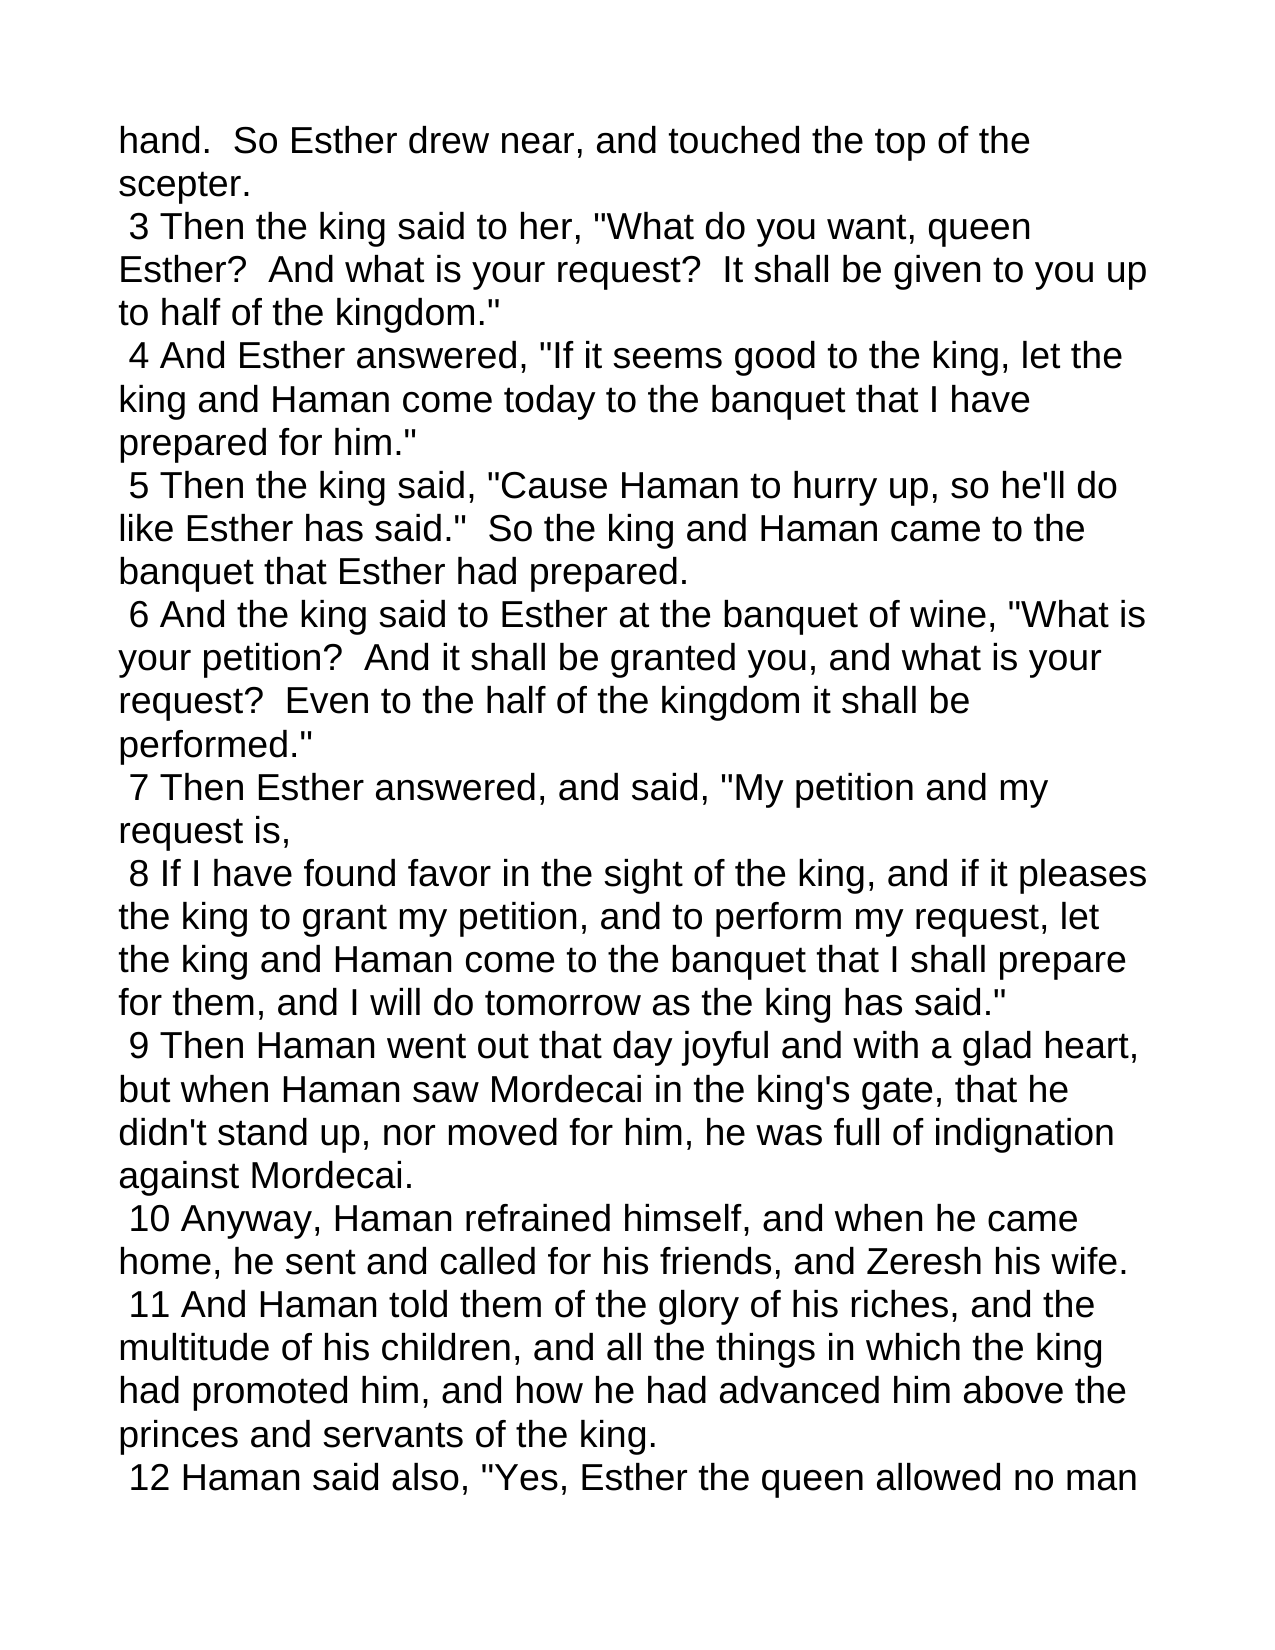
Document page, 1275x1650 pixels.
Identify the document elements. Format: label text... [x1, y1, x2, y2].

text 10 Anyway, Haman refrained himself, and when he came home, he sent and called for his friends, and Zeresh his wife. [118, 1196, 1157, 1282]
text 3 Then the king said to her, "What do you want, queen Esther? And what is your request? It shall be given to you up to half of the kingdom." [118, 204, 1157, 334]
text 8 If I have found favor in the sight of the king, and if it pleases the king to grant my petition, and to perform my request, let the king and Haman come to the banquet that I shall prepare for them, and I will do tomorrow as the king has said." [118, 851, 1157, 1024]
text 9 Then Haman went out that day joyful and with a glad heart, but when Haman saw Mordecai in the king's gate, that he didn't stand up, nor moved for him, he was full of indignation against Mordecai. [118, 1024, 1157, 1196]
text 6 And the king said to Esther at the banquet of wine, "What is your petition? And it shall be granted you, and what is your request? Even to the half of the kingdom it shall be performed." [118, 592, 1157, 765]
text 5 Then the king said, "Cause Haman to hurry up, so he'll do like Esther has said." So the king and Haman came to the banquet that Esther had prepared. [118, 463, 1157, 592]
text hand. So Esther drew near, and touched the top of the scepter. [118, 118, 1157, 204]
text 7 Then Esther answered, and said, "My petition and my request is, [118, 765, 1157, 851]
text 11 And Haman told them of the glory of his riches, and the multitude of his children, and all the things in which the king had promoted him, and how he had advanced him above the princes and servants of the king. [118, 1282, 1157, 1455]
text 4 And Esther answered, "If it seems good to the king, let the king and Haman come today to the banquet that I have prepared for him." [118, 334, 1157, 463]
text 12 Haman said also, "Yes, Esther the queen allowed no man [118, 1455, 1157, 1498]
